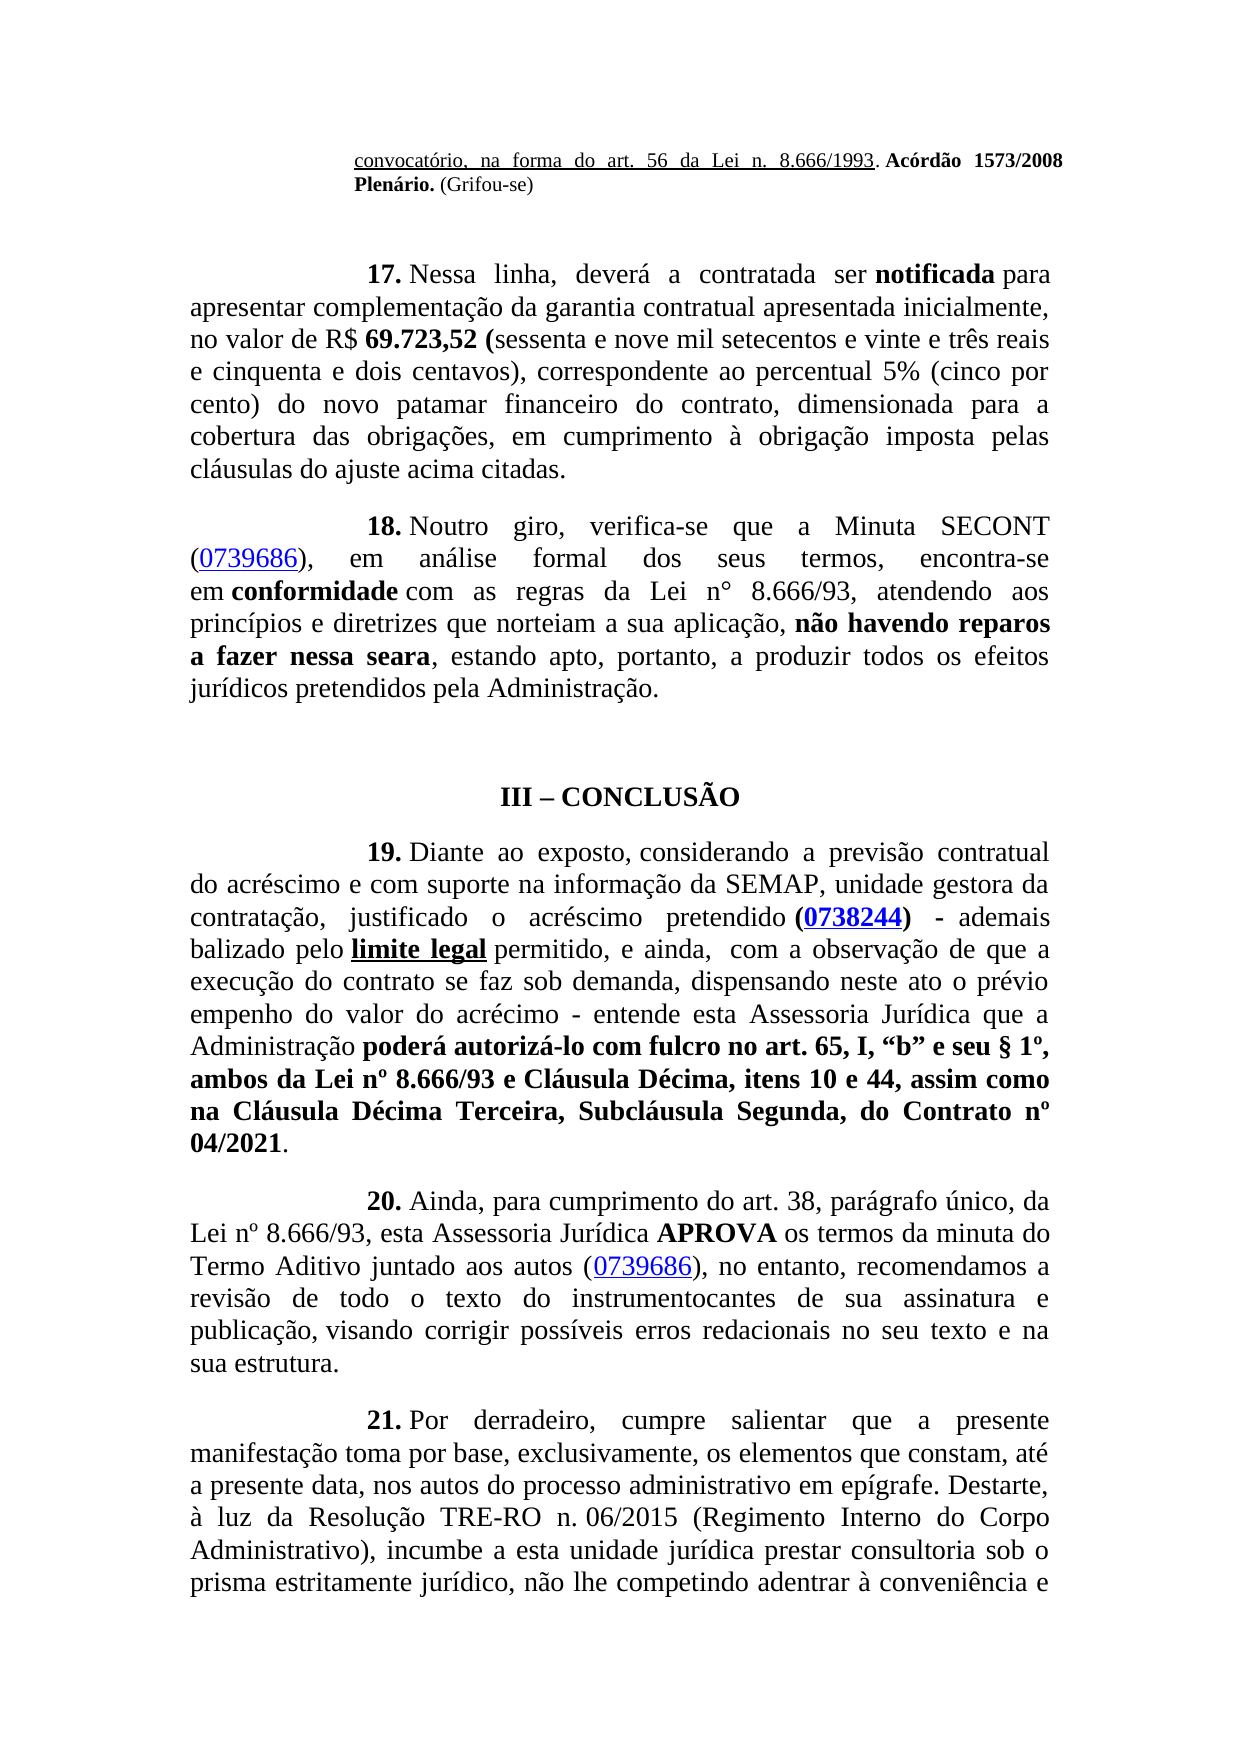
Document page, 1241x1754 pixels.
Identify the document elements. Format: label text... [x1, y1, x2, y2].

text convocatório, na forma do art. 56 da Lei n. 8.666/1993. Acórdão 1573/2008 Plenário. (Grifou-se) [354, 148, 1063, 196]
text III – CONCLUSÃO [177, 779, 1063, 812]
text 17. Nessa linha, deverá a contratada ser notificada para apresentar complementação da garantia contratual apresentada inicialmente, no valor de R$ 69.723,52 (sessenta e nove mil setecentos e vinte e três reais e cinquenta e dois centavos), correspondente ao percentual 5% (cinco por cento) do novo patamar financeiro do contrato, dimensionada para a cobertura das obrigações, em cumprimento à obrigação imposta pelas cláusulas do ajuste acima citadas. [190, 257, 1051, 484]
text 21. Por derradeiro, cumpre salientar que a presente manifestação toma por base, exclusivamente, os elementos que constam, até a presente data, nos autos do processo administrativo em epígrafe. Destarte, à luz da Resolução TRE-RO n. 06/2015 (Regimento Interno do Corpo Administrativo), incumbe a esta unidade jurídica prestar consultoria sob o prisma estritamente jurídico, não lhe competindo adentrar à conveniência e [190, 1403, 1051, 1598]
text 20. Ainda, para cumprimento do art. 38, parágrafo único, da Lei nº 8.666/93, esta Assessoria Jurídica APROVA os termos da minuta do Termo Aditivo juntado aos autos (0739686), no entanto, recomendamos a revisão de todo o texto do instrumentocantes de sua assinatura e publicação, visando corrigir possíveis erros redacionais no seu texto e na sua estrutura. [190, 1184, 1051, 1378]
text 18. Noutro giro, verifica-se que a Minuta SECONT (0739686), em análise formal dos seus termos, encontra-se em conformidade com as regras da Lei n° 8.666/93, atendendo aos princípios e diretrizes que norteiam a sua aplicação, não havendo reparos a fazer nessa seara, estando apto, portanto, a produzir todos os efeitos jurídicos pretendidos pela Administração. [190, 509, 1051, 703]
text 19. Diante ao exposto, considerando a previsão contratual do acréscimo e com suporte na informação da SEMAP, unidade gestora da contratação, justificado o acréscimo pretendido (0738244) - ademais balizado pelo limite legal permitido, e ainda, com a observação de que a execução do contrato se faz sob demanda, dispensando neste ato o prévio empenho do valor do acrécimo - entende esta Assessoria Jurídica que a Administração poderá autorizá-lo com fulcro no art. 65, I, “b” e seu § 1º, ambos da Lei nº 8.666/93 e Cláusula Décima, itens 10 e 44, assim como na Cláusula Décima Terceira, Subcláusula Segunda, do Contrato nº 04/2021. [190, 835, 1051, 1159]
